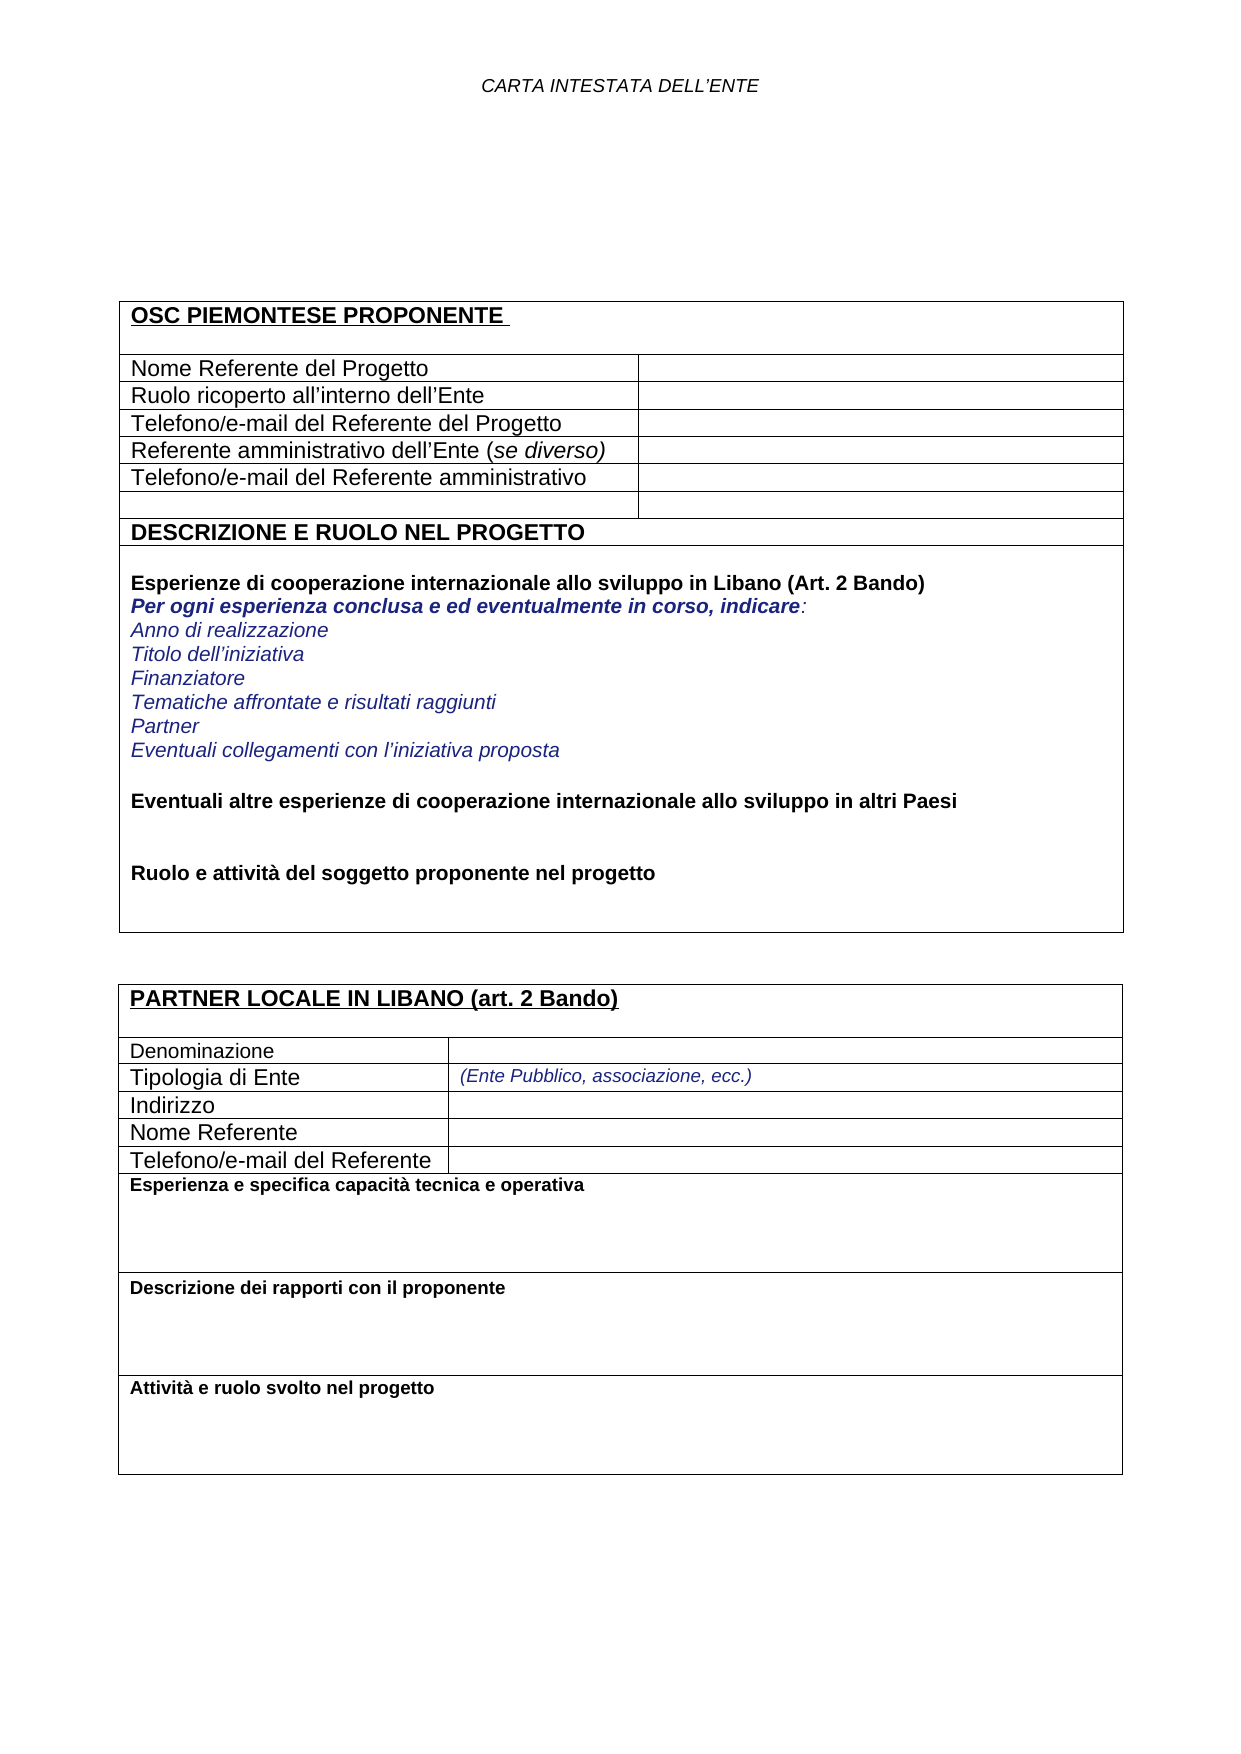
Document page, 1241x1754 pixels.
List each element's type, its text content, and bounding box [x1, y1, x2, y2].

table_cell Tipologia di Ente [119, 1064, 448, 1091]
table_cell [449, 1092, 1122, 1118]
table_cell Referente amministrativo dell’Ente (se diverso) [120, 437, 638, 463]
table_cell [120, 492, 638, 518]
table_cell Telefono/e-mail del Referente amministrativo [120, 464, 638, 491]
table_cell (Ente Pubblico, associazione, ecc.) [449, 1064, 1122, 1091]
table_cell Telefono/e-mail del Referente [119, 1147, 448, 1173]
table_cell Nome Referente [119, 1119, 448, 1146]
table_cell [639, 464, 1123, 491]
table_cell [639, 382, 1123, 408]
table_cell [639, 437, 1123, 463]
table_cell DESCRIZIONE E RUOLO NEL PROGETTO [120, 519, 1123, 545]
table_cell [639, 355, 1123, 381]
table_cell Attività e ruolo svolto nel progetto [119, 1376, 1122, 1474]
table_header OSC PIEMONTESE PROPONENTE [120, 302, 1123, 354]
table_cell [639, 410, 1123, 436]
table_cell [449, 1119, 1122, 1146]
table_cell Esperienze di cooperazione internazionale allo sviluppo in Libano (Art. 2 Bando) Per ogni esperienza conclusa e ed eventualmente in corso, indicare: Anno di realizzazione Titolo dell’iniziativa Finanziatore Tematiche affrontate e risultati raggiunti Partner Eventuali collegamenti con l’iniziativa proposta Eventuali altre esperienze di cooperazione internazionale allo sviluppo in altri Paesi Ruolo e attività del soggetto proponente nel progetto [120, 546, 1123, 932]
table_cell Telefono/e-mail del Referente del Progetto [120, 410, 638, 436]
table_cell Indirizzo [119, 1092, 448, 1118]
table_cell Nome Referente del Progetto [120, 355, 638, 381]
table_cell Esperienza e specifica capacità tecnica e operativa [119, 1174, 1122, 1272]
table_cell [449, 1147, 1122, 1173]
table_cell Denominazione [119, 1038, 448, 1063]
table_cell [639, 492, 1123, 518]
table_cell Ruolo ricoperto all’interno dell’Ente [120, 382, 638, 408]
table_header PARTNER LOCALE IN LIBANO (art. 2 Bando) [119, 985, 1122, 1037]
table_cell [449, 1038, 1122, 1063]
table_cell Descrizione dei rapporti con il proponente [119, 1273, 1122, 1375]
